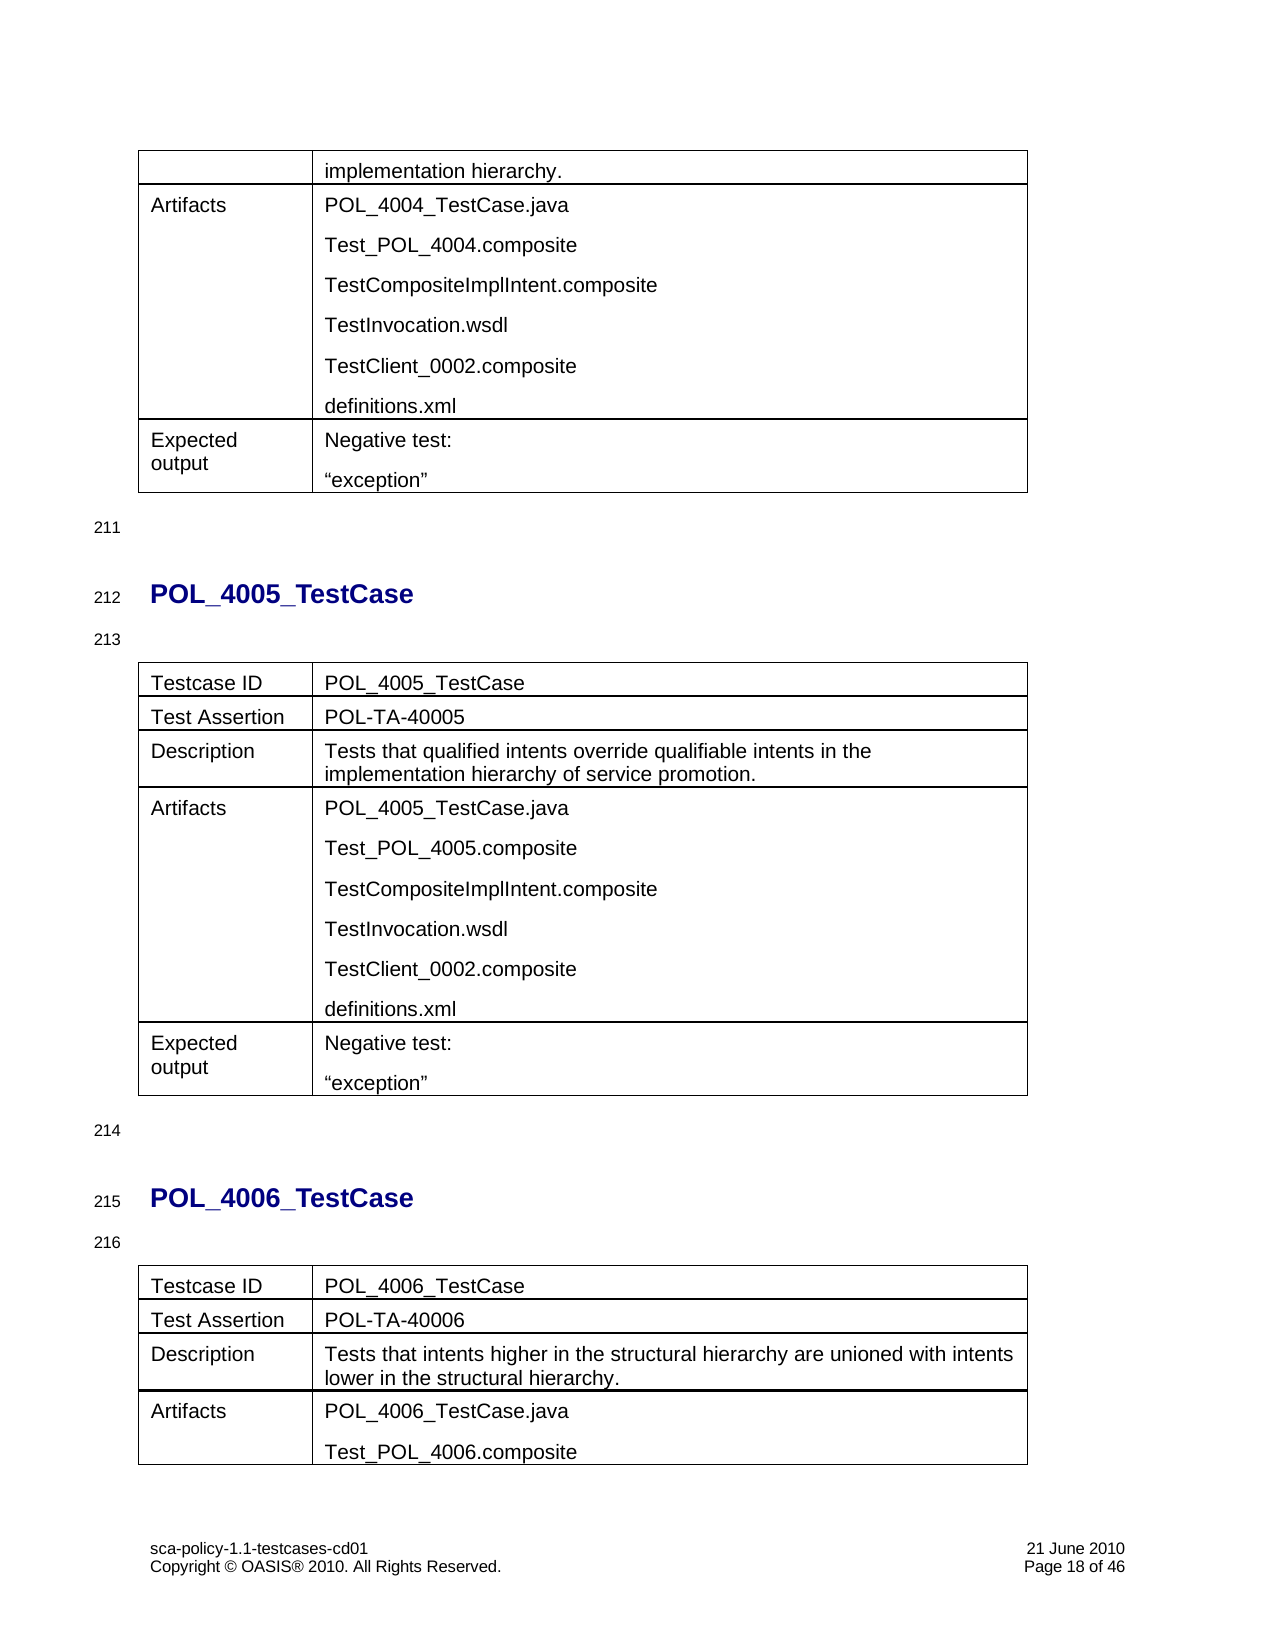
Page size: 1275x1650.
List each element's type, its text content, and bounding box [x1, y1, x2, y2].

table_cell implementation hierarchy. [313, 151, 1027, 183]
table_cell Artifacts [139, 185, 312, 418]
table_cell Description [139, 1334, 312, 1389]
table_cell Artifacts [139, 1392, 312, 1464]
table_header POL_4005_TestCase [313, 663, 1027, 695]
table_cell POL-TA-40005 [313, 697, 1027, 729]
subtitle POL_4005_TestCase [150, 579, 1125, 609]
table_cell POL-TA-40006 [313, 1300, 1027, 1332]
table_cell Expected output [139, 1023, 312, 1095]
table_cell Expected output [139, 420, 312, 492]
table_header Testcase ID [139, 1266, 312, 1298]
table_cell Description [139, 731, 312, 786]
table_cell POL_4004_TestCase.java Test_POL_4004.composite TestCompositeImplIntent.composite TestInvocation.wsdl TestClient_0002.composite definitions.xml [313, 185, 1027, 418]
table_header POL_4006_TestCase [313, 1266, 1027, 1298]
table_cell Tests that qualified intents override qualifiable intents in the implementation hierarchy of service promotion. [313, 731, 1027, 786]
table_cell POL_4005_TestCase.java Test_POL_4005.composite TestCompositeImplIntent.composite TestInvocation.wsdl TestClient_0002.composite definitions.xml [313, 788, 1027, 1021]
table_cell Negative test: “exception” [313, 1023, 1027, 1095]
subtitle POL_4006_TestCase [150, 1182, 1125, 1212]
table_cell Tests that intents higher in the structural hierarchy are unioned with intents lower in the structural hierarchy. [313, 1334, 1027, 1389]
table_cell Test Assertion [139, 1300, 312, 1332]
table_cell POL_4006_TestCase.java Test_POL_4006.composite [313, 1392, 1027, 1464]
table_cell [139, 151, 312, 183]
table_header Testcase ID [139, 663, 312, 695]
table_cell Artifacts [139, 788, 312, 1021]
table_cell Negative test: “exception” [313, 420, 1027, 492]
table_cell Test Assertion [139, 697, 312, 729]
